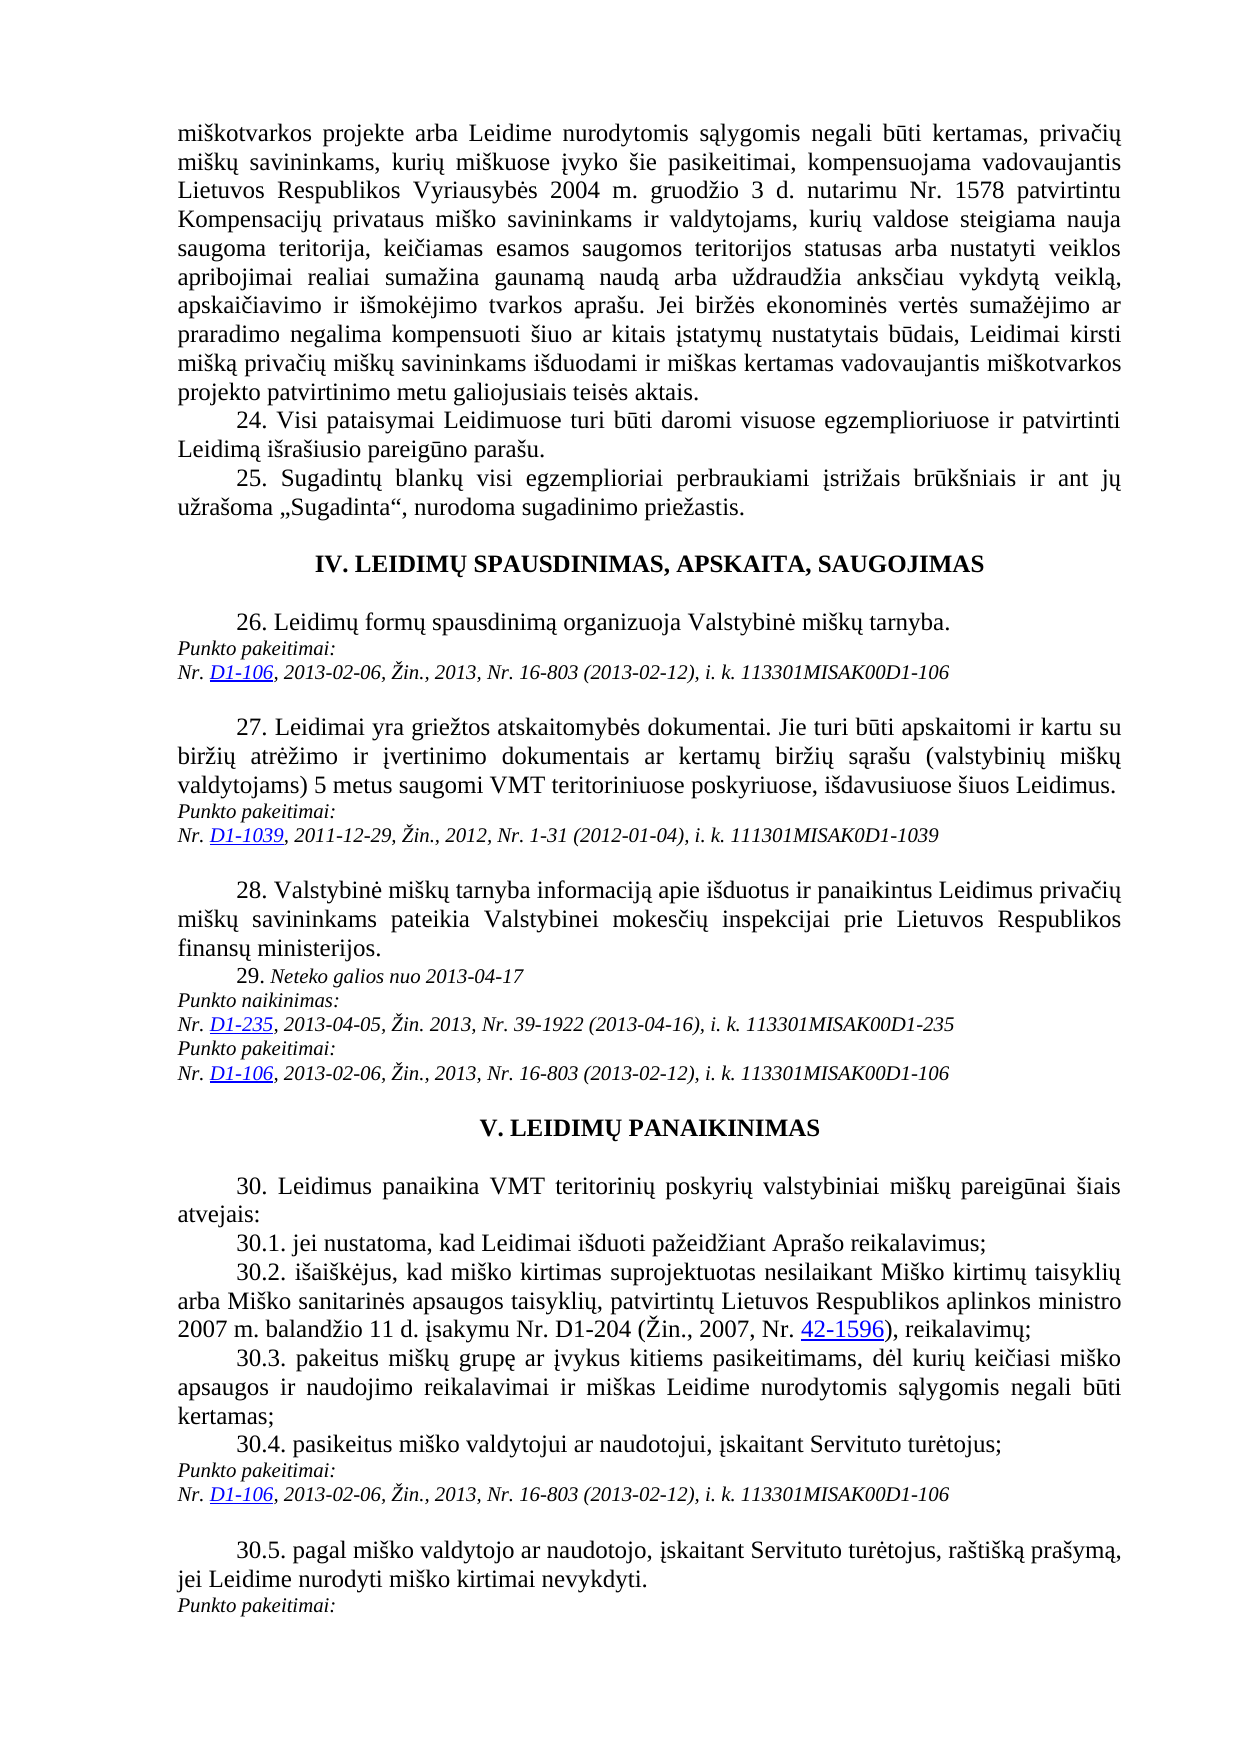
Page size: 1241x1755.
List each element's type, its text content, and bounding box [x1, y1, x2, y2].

text 30.3. pakeitus miškų grupę ar įvykus kitiems pasikeitimams, dėl kurių keičiasi miško apsaugos ir naudojimo reikalavimai ir miškas Leidime nurodytomis sąlygomis negali būti kertamas; [177, 1343, 1122, 1429]
text V. LEIDIMŲ PANAIKINIMAS [177, 1113, 1122, 1142]
text 26. Leidimų formų spausdinimą organizuoja Valstybinė miškų tarnyba. [177, 607, 1122, 636]
text 25. Sugadintų blankų visi egzemplioriai perbraukiami įstrižais brūkšniais ir ant jų užrašoma „Sugadinta“, nurodoma sugadinimo priežastis. [177, 463, 1122, 521]
text 30.4. pasikeitus miško valdytojui ar naudotojui, įskaitant Servituto turėtojus; [177, 1429, 1122, 1458]
text 24. Visi pataisymai Leidimuose turi būti daromi visuose egzemplioriuose ir patvirtinti Leidimą išrašiusio pareigūno parašu. [177, 406, 1122, 463]
text 27. Leidimai yra griežtos atskaitomybės dokumentai. Jie turi būti apskaitomi ir kartu su biržių atrėžimo ir įvertinimo dokumentais ar kertamų biržių sąrašu (valstybinių miškų valdytojams) 5 metus saugomi VMT teritoriniuose poskyriuose, išdavusiuose šiuos Leidimus. [177, 712, 1122, 799]
text miškotvarkos projekte arba Leidime nurodytomis sąlygomis negali būti kertamas, privačių miškų savininkams, kurių miškuose įvyko šie pasikeitimai, kompensuojama vadovaujantis Lietuvos Respublikos Vyriausybės 2004 m. gruodžio 3 d. nutarimu Nr. 1578 patvirtintu Kompensacijų privataus miško savininkams ir valdytojams, kurių valdose steigiama nauja saugoma teritorija, keičiamas esamos saugomos teritorijos statusas arba nustatyti veiklos apribojimai realiai sumažina gaunamą naudą arba uždraudžia anksčiau vykdytą veiklą, apskaičiavimo ir išmokėjimo tvarkos aprašu. Jei biržės ekonominės vertės sumažėjimo ar praradimo negalima kompensuoti šiuo ar kitais įstatymų nustatytais būdais, Leidimai kirsti mišką privačių miškų savininkams išduodami ir miškas kertamas vadovaujantis miškotvarkos projekto patvirtinimo metu galiojusiais teisės aktais. [177, 118, 1122, 406]
text 29. Neteko galios nuo 2013-04-17 [177, 962, 1122, 988]
text Nr. D1-1039, 2011-12-29, Žin., 2012, Nr. 1-31 (2012-01-04), i. k. 111301MISAK0D1-1039 [177, 823, 1122, 847]
text Nr. D1-235, 2013-04-05, Žin. 2013, Nr. 39-1922 (2013-04-16), i. k. 113301MISAK00D1-235 [177, 1012, 1122, 1036]
text Nr. D1-106, 2013-02-06, Žin., 2013, Nr. 16-803 (2013-02-12), i. k. 113301MISAK00D1-106 [177, 1482, 1122, 1506]
text Nr. D1-106, 2013-02-06, Žin., 2013, Nr. 16-803 (2013-02-12), i. k. 113301MISAK00D1-106 [177, 660, 1122, 684]
text IV. LEIDIMŲ SPAUSDINIMAS, APSKAITA, SAUGOJIMAS [177, 549, 1122, 578]
text 28. Valstybinė miškų tarnyba informaciją apie išduotus ir panaikintus Leidimus privačių miškų savininkams pateikia Valstybinei mokesčių inspekcijai prie Lietuvos Respublikos finansų ministerijos. [177, 876, 1122, 962]
text 30.2. išaiškėjus, kad miško kirtimas suprojektuotas nesilaikant Miško kirtimų taisyklių arba Miško sanitarinės apsaugos taisyklių, patvirtintų Lietuvos Respublikos aplinkos ministro 2007 m. balandžio 11 d. įsakymu Nr. D1-204 (Žin., 2007, Nr. 42-1596), reikalavimų; [177, 1257, 1122, 1343]
text Punkto pakeitimai: [177, 1593, 1122, 1617]
text Punkto pakeitimai: [177, 799, 1122, 823]
text Punkto pakeitimai: [177, 1036, 1122, 1060]
text 30.5. pagal miško valdytojo ar naudotojo, įskaitant Servituto turėtojus, raštišką prašymą, jei Leidime nurodyti miško kirtimai nevykdyti. [177, 1535, 1122, 1593]
text 30. Leidimus panaikina VMT teritorinių poskyrių valstybiniai miškų pareigūnai šiais atvejais: [177, 1171, 1122, 1228]
text Nr. D1-106, 2013-02-06, Žin., 2013, Nr. 16-803 (2013-02-12), i. k. 113301MISAK00D1-106 [177, 1060, 1122, 1084]
text Punkto pakeitimai: [177, 1458, 1122, 1482]
text Punkto naikinimas: [177, 988, 1122, 1012]
text Punkto pakeitimai: [177, 636, 1122, 660]
text 30.1. jei nustatoma, kad Leidimai išduoti pažeidžiant Aprašo reikalavimus; [177, 1228, 1122, 1257]
